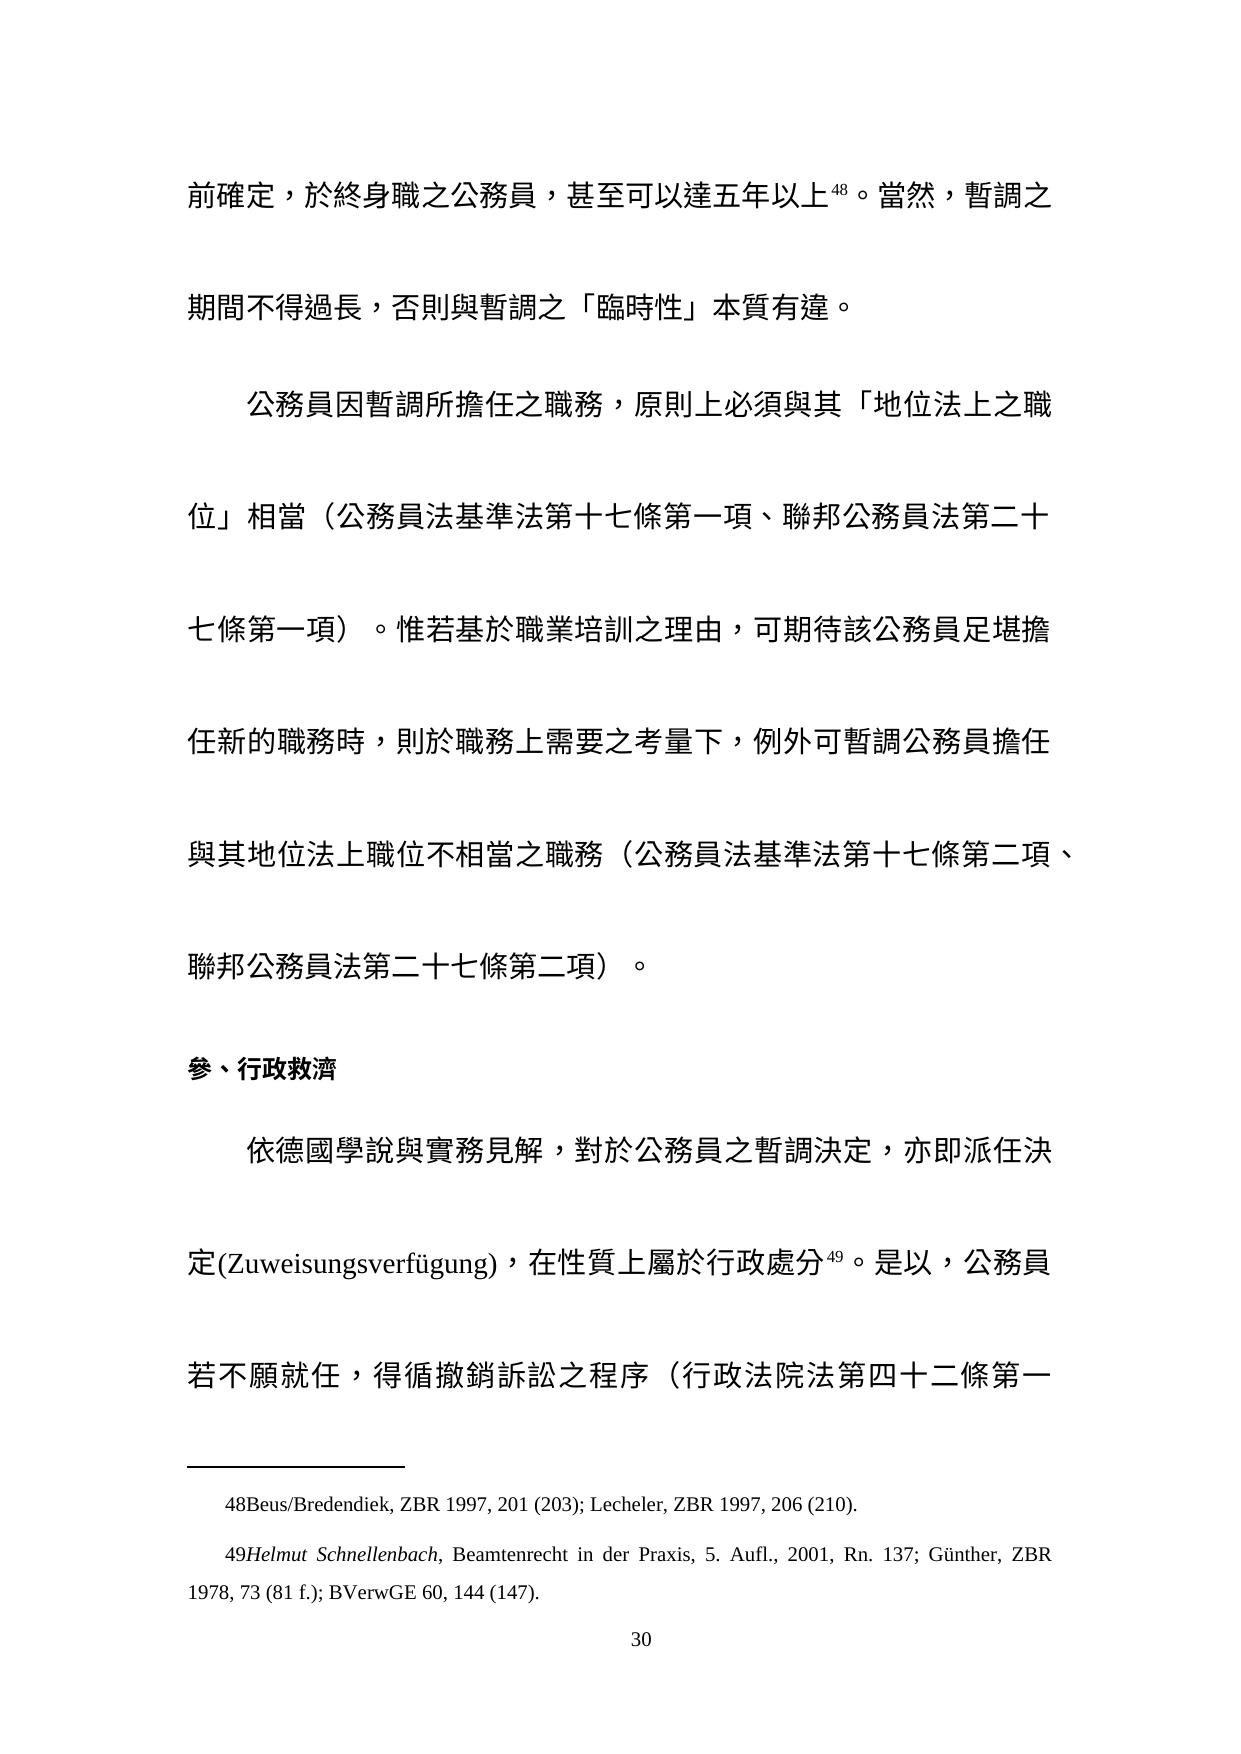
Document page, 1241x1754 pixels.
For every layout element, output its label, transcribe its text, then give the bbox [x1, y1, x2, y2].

text 依德國學說與實務見解，對於公務員之暫調決定，亦即派任決定(Zuweisungsverfügung)，在性質上屬於行政處分。是以，公務員若不願就任，得循撤銷訴訟之程序（行政法院法第四十二條第一 [187, 1105, 1053, 1405]
text Beus/Bredendiek, ZBR 1997, 201 (203); Lecheler, ZBR 1997, 206 (210). [187, 1479, 1053, 1516]
text Helmut Schnellenbach, Beamtenrecht in der Praxis, 5. Aufl., 2001, Rn. 137; Günther, ZBR 1978, 73 (81 f.); BVerwGE 60, 144 (147). [187, 1529, 1053, 1604]
text 公務員因暫調所擔任之職務，原則上必須與其「地位法上之職位」相當（公務員法基準法第十七條第一項、聯邦公務員法第二十七條第一項）。惟若基於職業培訓之理由，可期待該公務員足堪擔任新的職務時，則於職務上需要之考量下，例外可暫調公務員擔任與其地位法上職位不相當之職務（公務員法基準法第十七條第二項、聯邦公務員法第二十七條第二項）。 [187, 359, 1053, 996]
text 公務員之暫調，以有職務上之需要為(dienstliches Bedürfnis)要件，並由該公務員之主管長官決定是否暫調，公務員並無請求暫調之權利。惟公務員若提出暫調他職之申請者，基於照顧及保護公務員之原則，其主管長官應為無瑕疵之裁量決定之。暫調之期間，無須事前確定，於終身職之公務員，甚至可以達五年以上。當然，暫調之期間不得過長，否則與暫調之「臨時性」本質有違。 [187, 150, 1053, 337]
subtitle 參、行政救濟 [187, 1042, 1053, 1080]
